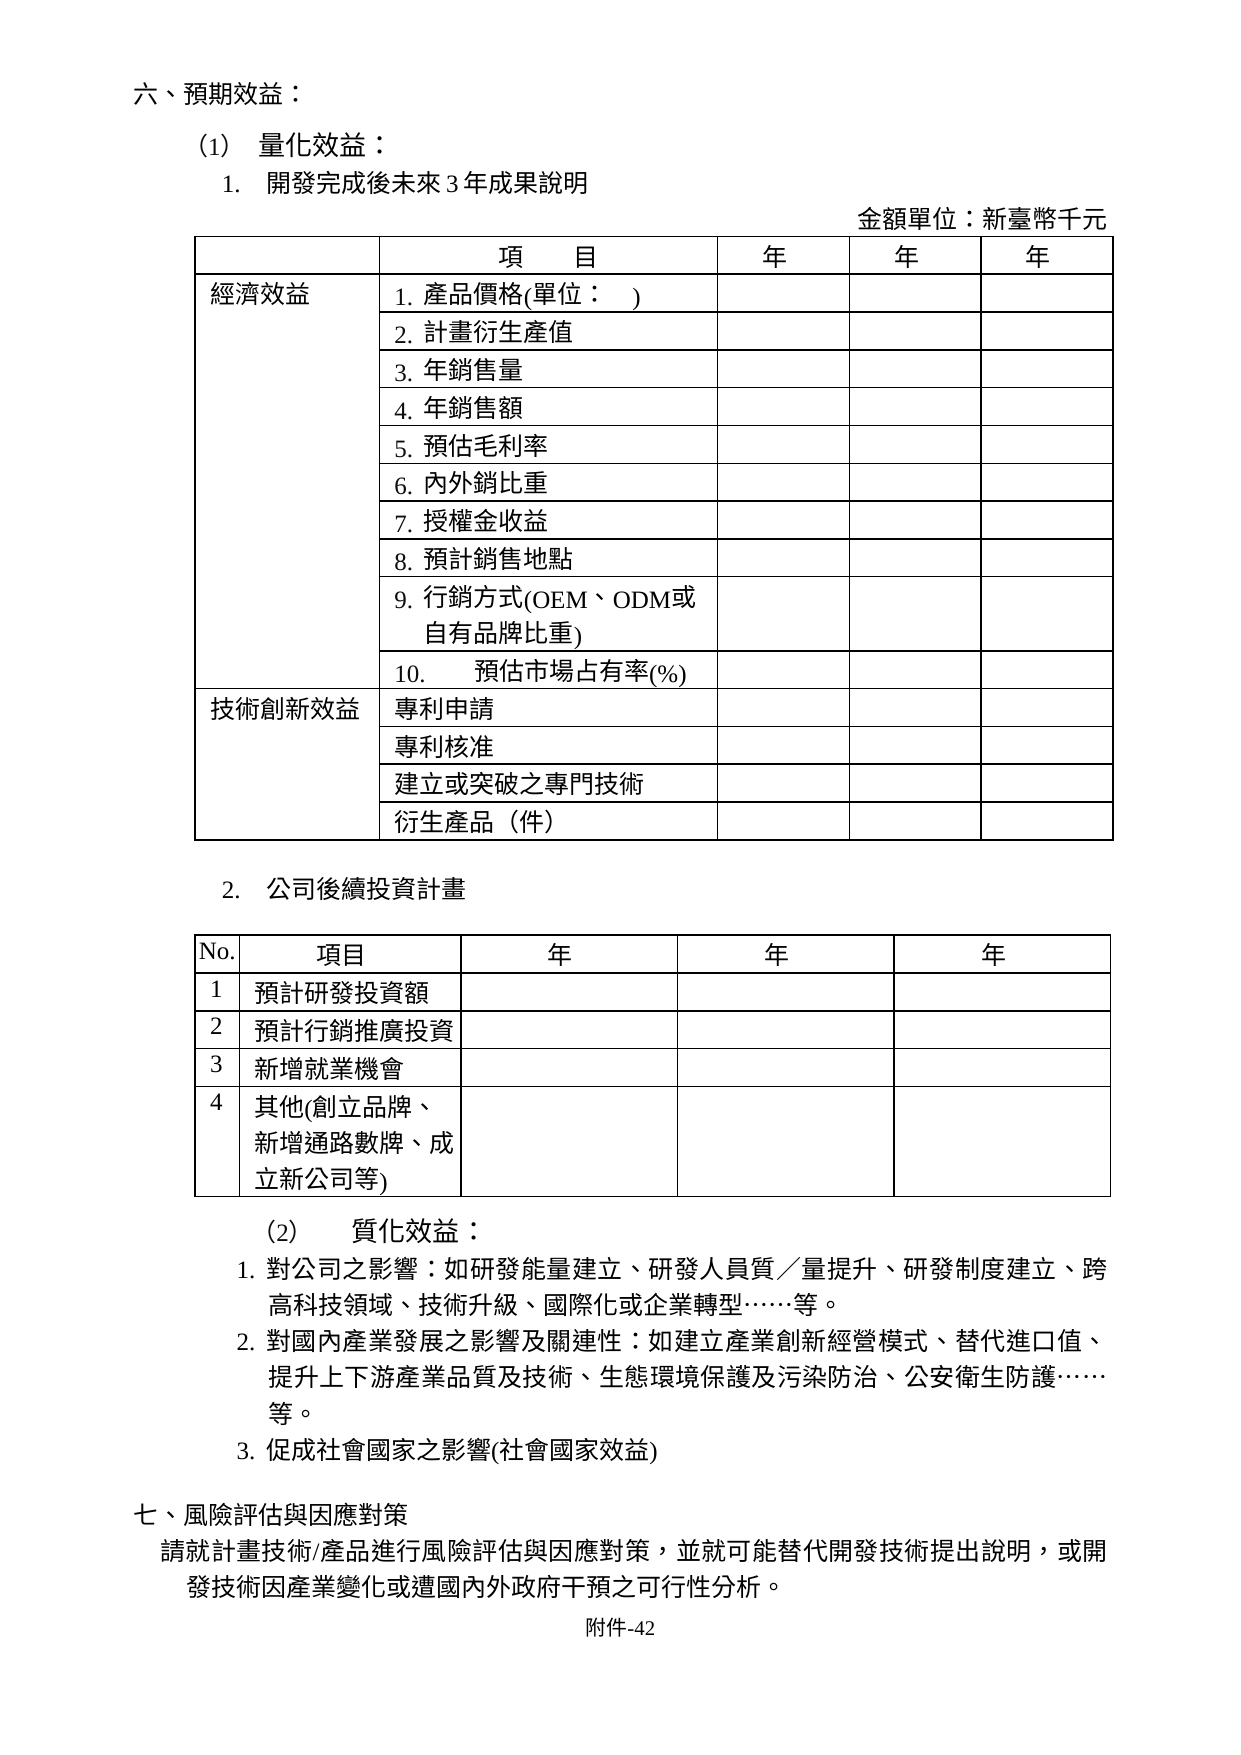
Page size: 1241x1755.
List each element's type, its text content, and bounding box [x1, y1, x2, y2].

table_cell [462, 1049, 677, 1086]
table_cell 預計銷售地點 [380, 540, 717, 576]
table_cell [982, 540, 1112, 576]
table_cell [718, 351, 849, 387]
table_cell [982, 502, 1112, 538]
table_cell [462, 974, 677, 1010]
table_cell [718, 803, 849, 839]
text 七、風險評估與因應對策 [133, 1495, 1107, 1532]
table_cell [850, 351, 980, 387]
table_cell [196, 801, 379, 839]
table_cell 預估毛利率 [380, 426, 717, 462]
table_header 年 [982, 237, 1112, 273]
table_header 項 目 [380, 237, 717, 273]
list 量化效益： [183, 124, 1107, 163]
table_cell [196, 763, 379, 801]
list 對國內產業發展之影響及關連性：如建立產業創新經營模式、替代進口值、提升上下游產業品質及技術、生態環境保護及污染防治、公安衛生防護……等。 [236, 1322, 1107, 1430]
table_cell [895, 974, 1110, 1010]
list 促成社會國家之影響(社會國家效益) [236, 1430, 1107, 1467]
table_cell 內外銷比重 [380, 464, 717, 500]
table_header No. [196, 936, 239, 972]
list 開發完成後未來3年成果說明 [222, 163, 1107, 199]
table_cell [718, 652, 849, 688]
table_cell [718, 502, 849, 538]
table_cell 專利核准 [380, 727, 717, 763]
table_cell [895, 1049, 1110, 1086]
table_cell [982, 765, 1112, 801]
table_cell [982, 727, 1112, 763]
table_cell 預估市場占有率(%) [380, 652, 717, 688]
table_cell [718, 577, 849, 650]
table_cell 2 [196, 1012, 239, 1048]
table_cell [718, 540, 849, 576]
table_cell [850, 388, 980, 424]
table_cell [850, 502, 980, 538]
table_cell [850, 765, 980, 801]
list 公司後續投資計畫 [222, 869, 1107, 906]
table_cell [678, 974, 893, 1010]
table_header 年 [895, 936, 1110, 972]
table_cell [850, 577, 980, 650]
table_header 年 [678, 936, 893, 972]
table_cell [850, 275, 980, 311]
table_cell [718, 464, 849, 500]
table_cell 衍生產品（件） [380, 803, 717, 839]
table_header 年 [850, 237, 980, 273]
table_cell [850, 540, 980, 576]
table_cell [982, 313, 1112, 349]
table_cell [982, 388, 1112, 424]
table_cell 其他(創立品牌、新增通路數牌、成立新公司等) [240, 1087, 460, 1196]
table_cell [718, 426, 849, 462]
table_header [196, 237, 379, 273]
table_cell [718, 388, 849, 424]
table_cell [850, 727, 980, 763]
table_cell 授權金收益 [380, 502, 717, 538]
table_cell 專利申請 [380, 689, 717, 726]
table_cell 年銷售量 [380, 351, 717, 387]
table_cell [678, 1012, 893, 1048]
table_cell 經濟效益 [196, 275, 379, 688]
table_cell [982, 464, 1112, 500]
table_cell [462, 1012, 677, 1048]
table_cell 新增就業機會 [240, 1049, 460, 1086]
table_cell [982, 577, 1112, 650]
table_cell [982, 803, 1112, 839]
list 對公司之影響：如研發能量建立、研發人員質∕量提升、研發制度建立、跨高科技領域、技術升級、國際化或企業轉型……等。 [236, 1249, 1107, 1322]
table_header 年 [718, 237, 849, 273]
table_cell [982, 351, 1112, 387]
table_cell [850, 803, 980, 839]
text 請就計畫技術/產品進行風險評估與因應對策，並就可能替代開發技術提出說明，或開發技術因產業變化或遭國內外政府干預之可行性分析。 [133, 1532, 1107, 1604]
table_cell 計畫衍生產值 [380, 313, 717, 349]
table_cell 4 [196, 1087, 239, 1196]
table_cell [718, 275, 849, 311]
table_cell 產品價格(單位： ) [380, 275, 717, 311]
table_cell [718, 313, 849, 349]
table_cell [678, 1049, 893, 1086]
table_cell [678, 1087, 893, 1196]
table_cell [718, 765, 849, 801]
table_cell [982, 689, 1112, 726]
table_cell [718, 689, 849, 726]
table_header 項目 [240, 936, 460, 972]
table_cell [982, 652, 1112, 688]
list 質化效益： [251, 1210, 1107, 1249]
table_cell 年銷售額 [380, 388, 717, 424]
text 金額單位：新臺幣千元 [133, 199, 1107, 236]
table_cell [850, 689, 980, 726]
table_cell [850, 313, 980, 349]
table_cell [895, 1087, 1110, 1196]
text 六、預期效益： [133, 75, 1107, 111]
table_cell 預計研發投資額 [240, 974, 460, 1010]
table_cell [462, 1087, 677, 1196]
table_cell 預計行銷推廣投資 [240, 1012, 460, 1048]
table_header 年 [462, 936, 677, 972]
table_cell [850, 426, 980, 462]
table_cell [895, 1012, 1110, 1048]
table_cell 行銷方式(OEM、ODM或自有品牌比重) [380, 577, 717, 650]
table_cell 1 [196, 974, 239, 1010]
table_cell 建立或突破之專門技術 [380, 765, 717, 801]
table_cell [850, 652, 980, 688]
table_cell [718, 727, 849, 763]
table_cell 技術創新效益 [196, 689, 379, 763]
table_cell [850, 464, 980, 500]
table_cell [982, 275, 1112, 311]
table_cell 3 [196, 1049, 239, 1086]
table_cell [982, 426, 1112, 462]
